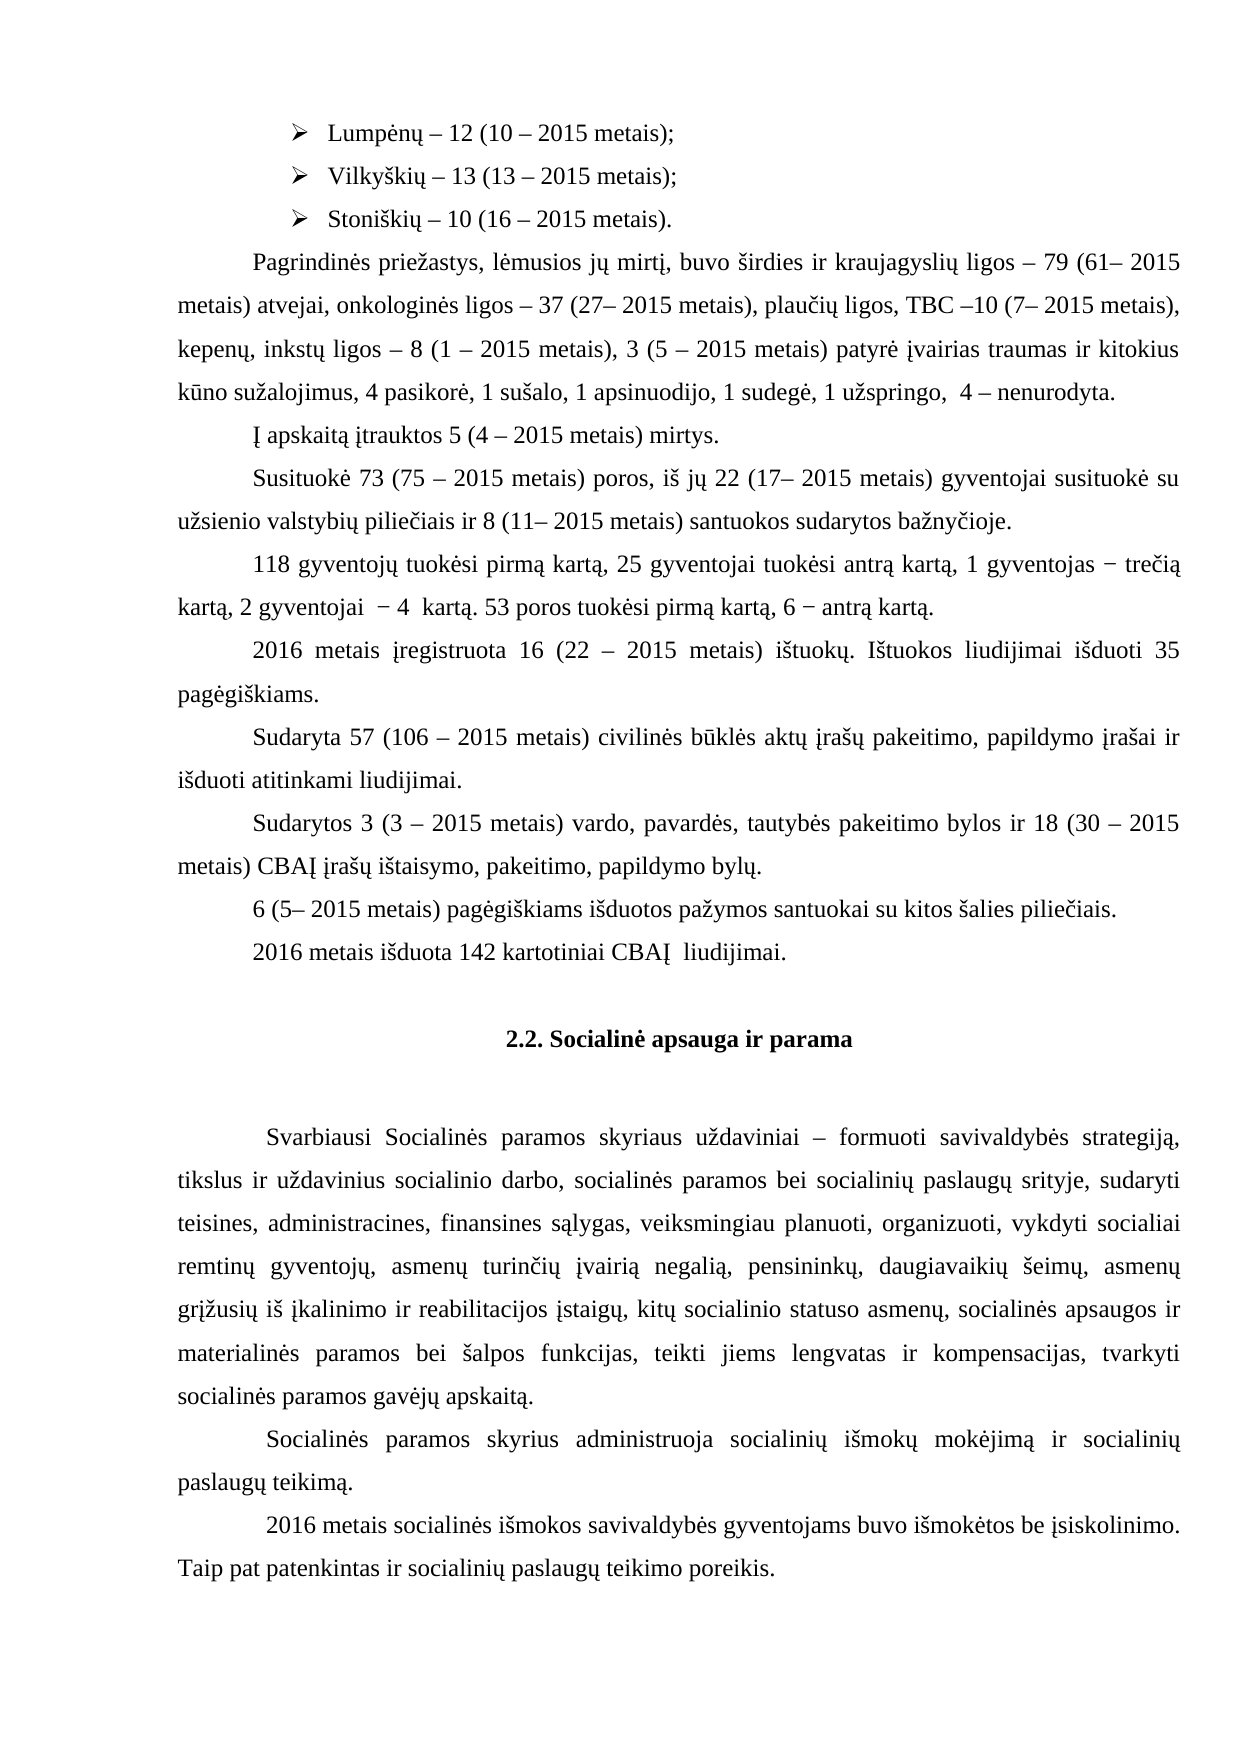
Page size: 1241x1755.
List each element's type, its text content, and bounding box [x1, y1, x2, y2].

text Svarbiausi Socialinės paramos skyriaus uždaviniai – formuoti savivaldybės strategiją, tikslus ir uždavinius socialinio darbo, socialinės paramos bei socialinių paslaugų srityje, sudaryti teisines, administracines, finansines sąlygas, veiksmingiau planuoti, organizuoti, vykdyti socialiai remtinų gyventojų, asmenų turinčių įvairią negalią, pensininkų, daugiavaikių šeimų, asmenų grįžusių iš įkalinimo ir reabilitacijos įstaigų, kitų socialinio statuso asmenų, socialinės apsaugos ir materialinės paramos bei šalpos funkcijas, teikti jiems lengvatas ir kompensacijas, tvarkyti socialinės paramos gavėjų apskaitą. [177, 1122, 1181, 1409]
text 2016 metais socialinės išmokos savivaldybės gyventojams buvo išmokėtos be įsiskolinimo. Taip pat patenkintas ir socialinių paslaugų teikimo poreikis. [177, 1510, 1181, 1582]
text Socialinės paramos skyrius administruoja socialinių išmokų mokėjimą ir socialinių paslaugų teikimą. [177, 1424, 1181, 1496]
text Sudarytos 3 (3 – 2015 metais) vardo, pavardės, tautybės pakeitimo bylos ir 18 (30 – 2015 metais) CBAĮ įrašų ištaisymo, pakeitimo, papildymo bylų. [177, 808, 1181, 880]
text Sudaryta 57 (106 – 2015 metais) civilinės būklės aktų įrašų pakeitimo, papildymo įrašai ir išduoti atitinkami liudijimai. [177, 722, 1181, 794]
text Susituokė 73 (75 – 2015 metais) poros, iš jų 22 (17– 2015 metais) gyventojai susituokė su užsienio valstybių piliečiais ir 8 (11– 2015 metais) santuokos sudarytos bažnyčioje. [177, 463, 1181, 535]
text 2016 metais įregistruota 16 (22 – 2015 metais) ištuokų. Ištuokos liudijimai išduoti 35 pagėgiškiams. 2 (3) ištuokos apskaitytos. [177, 636, 1181, 707]
text 2016 metais išduota 142 kartotiniai CBAĮ liudijimai. [177, 937, 1181, 966]
text  Stoniškių – 10 (16 – 2015 metais). [290, 204, 1181, 233]
text 6 (5– 2015 metais) pagėgiškiams išduotos pažymos santuokai su kitos šalies piliečiais. [177, 894, 1181, 923]
text 2.2. Socialinė apsauga ir parama [177, 1024, 1181, 1052]
text Į apskaitą įtrauktos 5 (4 – 2015 metais) mirtys. [177, 420, 1181, 449]
text  Vilkyškių – 13 (13 – 2015 metais); [290, 161, 1181, 190]
text 118 gyventojų tuokėsi pirmą kartą, 25 gyventojai tuokėsi antrą kartą, 1 gyventojas − trečią kartą, 2 gyventojai − 4 kartą. 53 poros tuokėsi pirmą kartą, 6 − antrą kartą. ir 1- trečią kartą [177, 549, 1181, 621]
text  Lumpėnų – 12 (10 – 2015 metais); [290, 118, 1181, 147]
text Pagrindinės priežastys, lėmusios jų mirtį, buvo širdies ir kraujagyslių ligos – 79 (61– 2015 metais) atvejai, onkologinės ligos – 37 (27– 2015 metais), plaučių ligos, TBC –10 (7– 2015 metais), kepenų, inkstų ligos – 8 (1 – 2015 metais), 3 (5 – 2015 metais) patyrė įvairias traumas ir kitokius kūno sužalojimus, 4 pasikorė, 1 sušalo, 1 apsinuodijo, 1 sudegė, 1 užspringo, 4 – nenurodyta. 1 etas [177, 247, 1181, 406]
